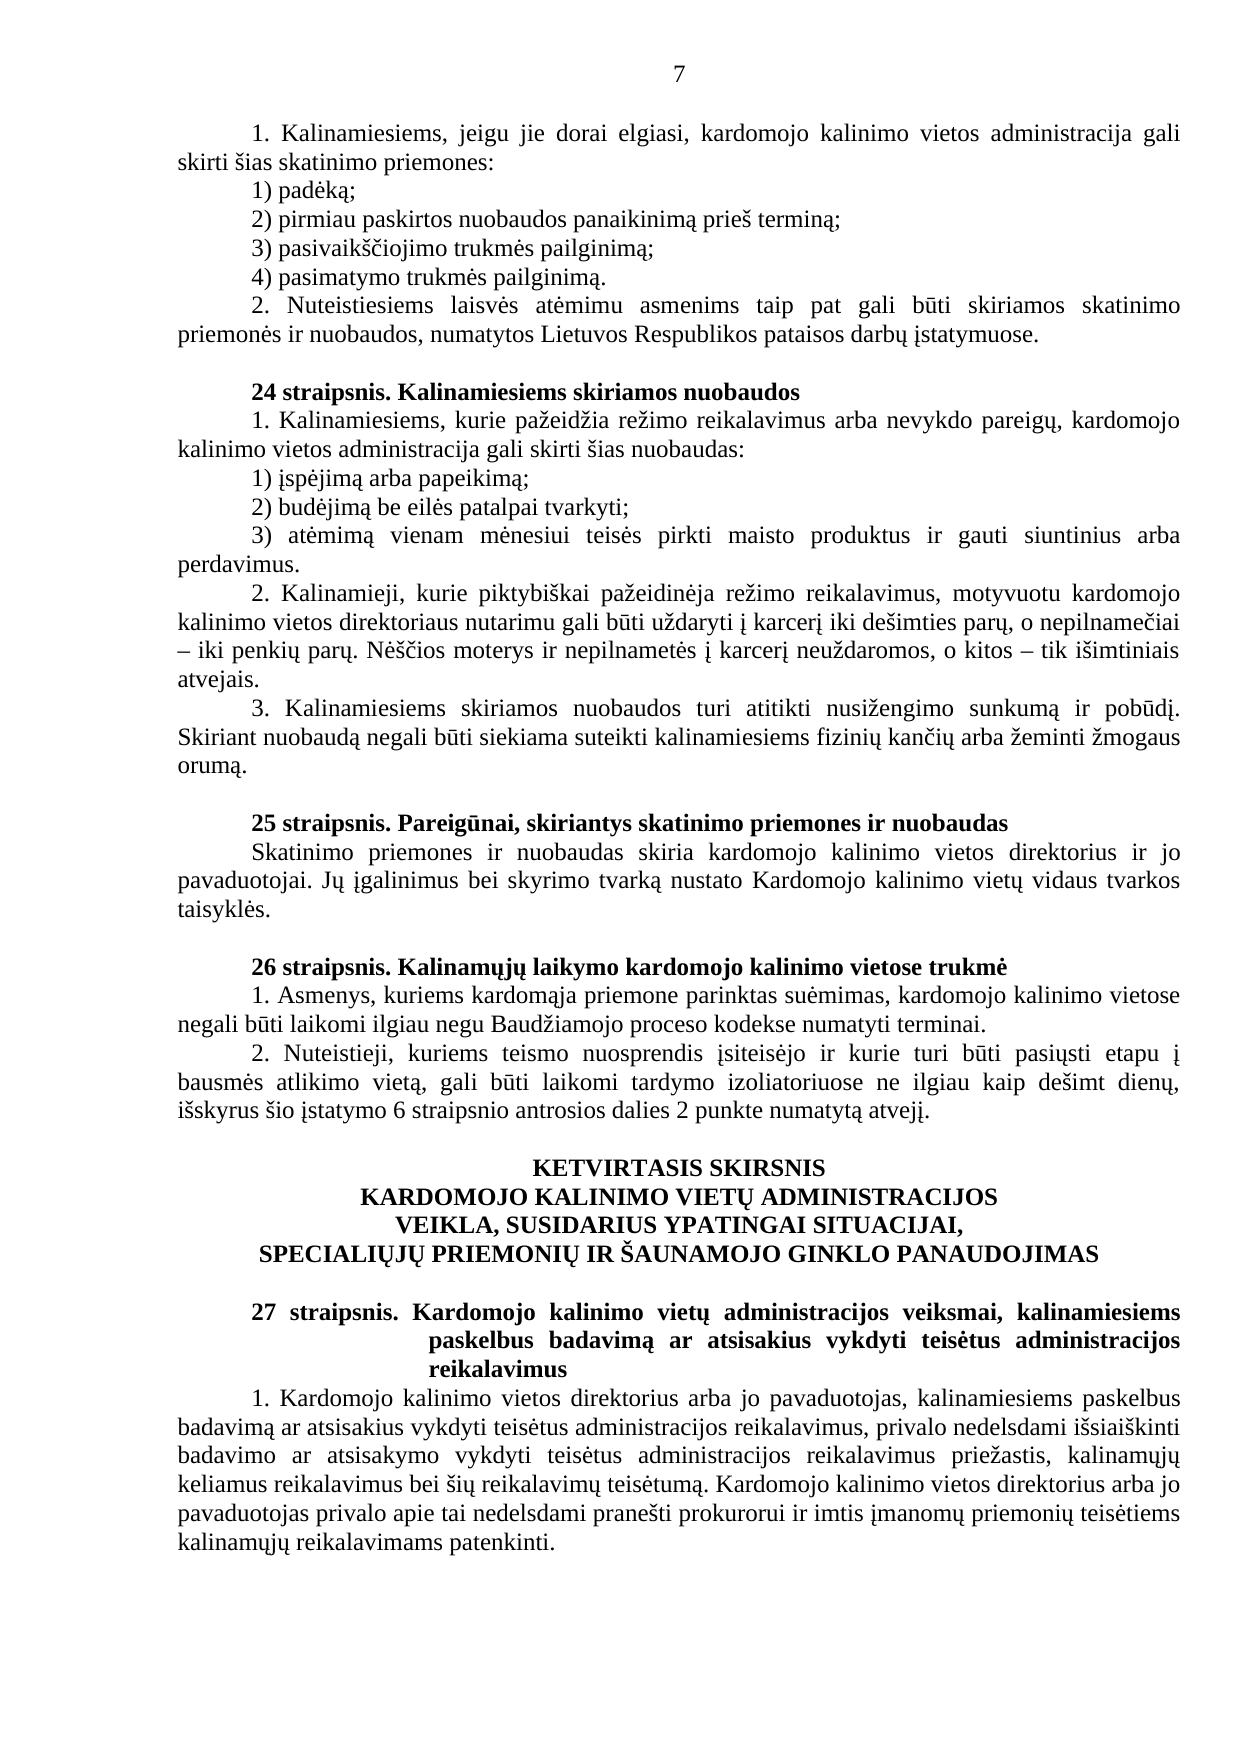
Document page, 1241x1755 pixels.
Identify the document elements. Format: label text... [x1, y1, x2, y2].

text 2. Kalinamieji, kurie piktybiškai pažeidinėja režimo reikalavimus, motyvuotu kardomojo kalinimo vietos direktoriaus nutarimu gali būti uždaryti į karcerį iki dešimties parų, o nepilnamečiai – iki penkių parų. Nėščios moterys ir nepilnametės į karcerį neuždaromos, o kitos – tik išimtiniais atvejais. [177, 578, 1181, 693]
text 2) pirmiau paskirtos nuobaudos panaikinimą prieš terminą; [177, 204, 1181, 233]
text 1. Asmenys, kuriems kardomąja priemone parinktas suėmimas, kardomojo kalinimo vietose negali būti laikomi ilgiau negu Baudžiamojo proceso kodekse numatyti terminai. [177, 981, 1181, 1038]
text KARDOMOJO KALINIMO VIETŲ ADMINISTRACIJOS VEIKLA, SUSIDARIUS YPATINGAI SITUACIJAI, SPECIALIŲJŲ PRIEMONIŲ IR ŠAUNAMOJO GINKLO PANAUDOJIMAS [177, 1182, 1181, 1268]
text 1) padėką; [177, 176, 1181, 204]
text 4) pasimatymo trukmės pailginimą. [177, 262, 1181, 291]
text KETVIRTASIS SKIRSNIS [177, 1153, 1181, 1182]
text Skatinimo priemones ir nuobaudas skiria kardomojo kalinimo vietos direktorius ir jo pavaduotojai. Jų įgalinimus bei skyrimo tvarką nustato Kardomojo kalinimo vietų vidaus tvarkos taisyklės. [177, 837, 1181, 923]
text 27 straipsnis. Kardomojo kalinimo vietų administracijos veiksmai, kalinamiesiems paskelbus badavimą ar atsisakius vykdyti teisėtus administracijos reikalavimus [251, 1297, 1181, 1383]
text 3) pasivaikščiojimo trukmės pailginimą; [177, 233, 1181, 262]
text 3) atėmimą vienam mėnesiui teisės pirkti maisto produktus ir gauti siuntinius arba perdavimus. [177, 521, 1181, 578]
text 25 straipsnis. Pareigūnai, skiriantys skatinimo priemones ir nuobaudas [177, 808, 1181, 837]
text 1. Kalinamiesiems, kurie pažeidžia režimo reikalavimus arba nevykdo pareigų, kardomojo kalinimo vietos administracija gali skirti šias nuobaudas: [177, 406, 1181, 463]
text 1) įspėjimą arba papeikimą; [177, 463, 1181, 492]
text 1. Kalinamiesiems, jeigu jie dorai elgiasi, kardomojo kalinimo vietos administracija gali skirti šias skatinimo priemones: [177, 118, 1181, 176]
text 1. Kardomojo kalinimo vietos direktorius arba jo pavaduotojas, kalinamiesiems paskelbus badavimą ar atsisakius vykdyti teisėtus administracijos reikalavimus, privalo nedelsdami išsiaiškinti badavimo ar atsisakymo vykdyti teisėtus administracijos reikalavimus priežastis, kalinamųjų keliamus reikalavimus bei šių reikalavimų teisėtumą. Kardomojo kalinimo vietos direktorius arba jo pavaduotojas privalo apie tai nedelsdami pranešti prokurorui ir imtis įmanomų priemonių teisėtiems kalinamųjų reikalavimams patenkinti. [177, 1383, 1181, 1556]
text 24 straipsnis. Kalinamiesiems skiriamos nuobaudos [177, 377, 1181, 406]
text 3. Kalinamiesiems skiriamos nuobaudos turi atitikti nusižengimo sunkumą ir pobūdį. Skiriant nuobaudą negali būti siekiama suteikti kalinamiesiems fizinių kančių arba žeminti žmogaus orumą. [177, 693, 1181, 779]
text 26 straipsnis. Kalinamųjų laikymo kardomojo kalinimo vietose trukmė [177, 952, 1181, 981]
text 2. Nuteistieji, kuriems teismo nuosprendis įsiteisėjo ir kurie turi būti pasiųsti etapu į bausmės atlikimo vietą, gali būti laikomi tardymo izoliatoriuose ne ilgiau kaip dešimt dienų, išskyrus šio įstatymo 6 straipsnio antrosios dalies 2 punkte numatytą atvejį. [177, 1038, 1181, 1124]
text 2) budėjimą be eilės patalpai tvarkyti; [177, 492, 1181, 521]
text 2. Nuteistiesiems laisvės atėmimu asmenims taip pat gali būti skiriamos skatinimo priemonės ir nuobaudos, numatytos Lietuvos Respublikos pataisos darbų įstatymuose. [177, 291, 1181, 348]
